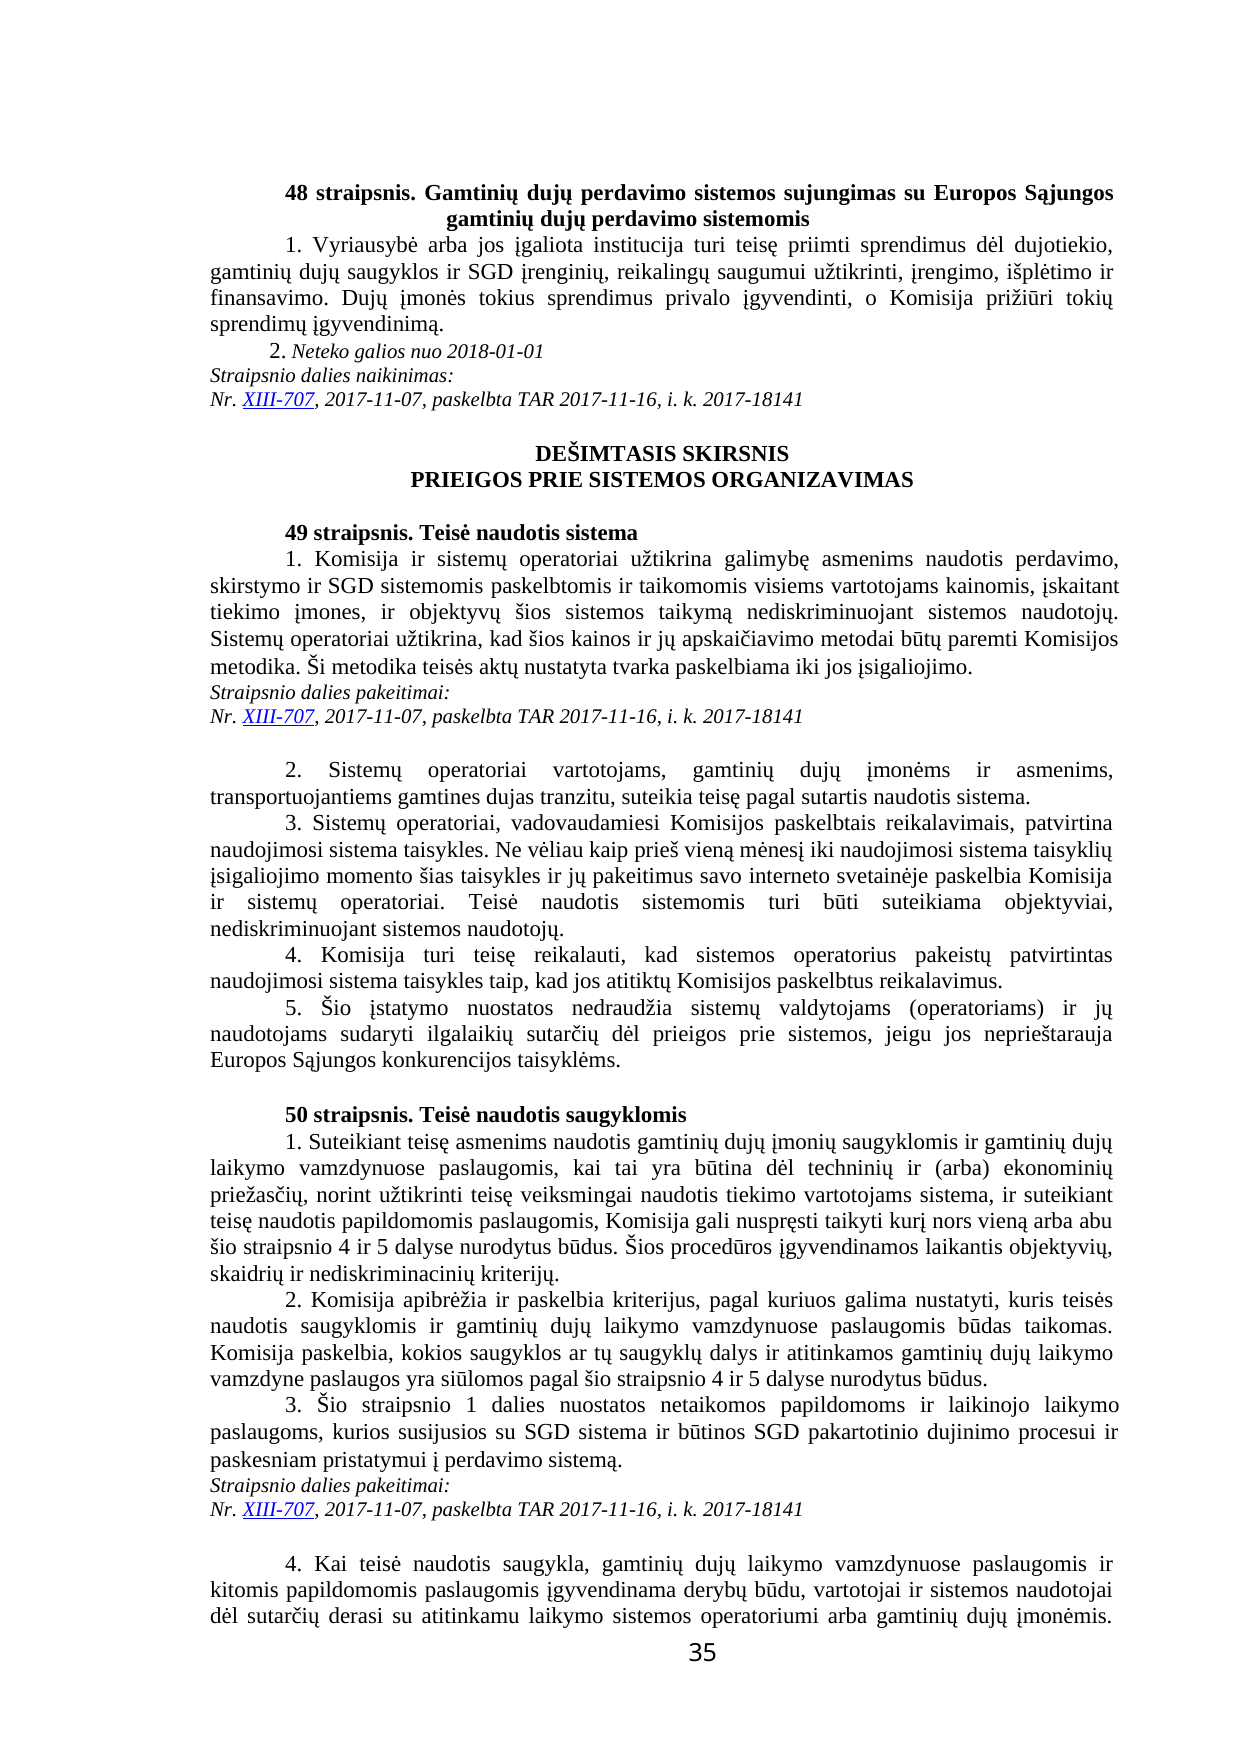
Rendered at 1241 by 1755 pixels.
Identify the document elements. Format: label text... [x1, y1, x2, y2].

text 2. Sistemų operatoriai vartotojams, gamtinių dujų įmonėms ir asmenims, transportuojantiems gamtines dujas tranzitu, suteikia teisę pagal sutartis naudotis sistema. [210, 757, 1114, 809]
text 2. Komisija apibrėžia ir paskelbia kriterijus, pagal kuriuos galima nustatyti, kuris teisės naudotis saugyklomis ir gamtinių dujų laikymo vamzdynuose paslaugomis būdas taikomas. Komisija paskelbia, kokios saugyklos ar tų saugyklų dalys ir atitinkamos gamtinių dujų laikymo vamzdyne paslaugos yra siūlomos pagal šio straipsnio 4 ir 5 dalyse nurodytus būdus. [210, 1286, 1114, 1391]
text 48 straipsnis. Gamtinių dujų perdavimo sistemos sujungimas su Europos Sąjungos gamtinių dujų perdavimo sistemomis [285, 179, 1114, 231]
text Nr. XIII-707, 2017-11-07, paskelbta TAR 2017-11-16, i. k. 2017-18141 [210, 387, 1120, 411]
text 5. Šio įstatymo nuostatos nedraudžia sistemų valdytojams (operatoriams) ir jų naudotojams sudaryti ilgalaikių sutarčių dėl prieigos prie sistemos, jeigu jos neprieštarauja Europos Sąjungos konkurencijos taisyklėms. [210, 994, 1114, 1073]
text PRIEIGOS PRIE SISTEMOS ORGANIZAVIMAS [210, 466, 1114, 493]
text 4. Komisija turi teisę reikalauti, kad sistemos operatorius pakeistų patvirtintas naudojimosi sistema taisykles taip, kad jos atitiktų Komisijos paskelbtus reikalavimus. [210, 941, 1114, 994]
text Nr. XIII-707, 2017-11-07, paskelbta TAR 2017-11-16, i. k. 2017-18141 [210, 1497, 1120, 1521]
text 2. Neteko galios nuo 2018-01-01 [210, 337, 1120, 363]
text 3. Šio straipsnio 1 dalies nuostatos netaikomos papildomoms ir laikinojo laikymo paslaugoms, kurios susijusios su SGD sistema ir būtinos SGD pakartotinio dujinimo procesui ir paskesniam pristatymui į perdavimo sistemą. [210, 1391, 1120, 1473]
text 4. Kai teisė naudotis saugykla, gamtinių dujų laikymo vamzdynuose paslaugomis ir kitomis papildomomis paslaugomis įgyvendinama derybų būdu, vartotojai ir sistemos naudotojai dėl sutarčių derasi su atitinkamu laikymo sistemos operatoriumi arba gamtinių dujų įmonėmis. [210, 1550, 1114, 1629]
text 3. Sistemų operatoriai, vadovaudamiesi Komisijos paskelbtais reikalavimais, patvirtina naudojimosi sistema taisykles. Ne vėliau kaip prieš vieną mėnesį iki naudojimosi sistema taisyklių įsigaliojimo momento šias taisykles ir jų pakeitimus savo interneto svetainėje paskelbia Komisija ir sistemų operatoriai. Teisė naudotis sistemomis turi būti suteikiama objektyviai, nediskriminuojant sistemos naudotojų. [210, 809, 1114, 941]
text 1. Komisija ir sistemų operatoriai užtikrina galimybę asmenims naudotis perdavimo, skirstymo ir SGD sistemomis paskelbtomis ir taikomomis visiems vartotojams kainomis, įskaitant tiekimo įmones, ir objektyvų šios sistemos taikymą nediskriminuojant sistemos naudotojų. Sistemų operatoriai užtikrina, kad šios kainos ir jų apskaičiavimo metodai būtų paremti Komisijos metodika. Ši metodika teisės aktų nustatyta tvarka paskelbiama iki jos įsigaliojimo. [210, 546, 1120, 680]
text 50 straipsnis. Teisė naudotis saugyklomis [210, 1102, 1114, 1128]
text Straipsnio dalies naikinimas: [210, 363, 1120, 387]
text DEŠIMTASIS SKIRSNIS [210, 440, 1114, 466]
text 1. Vyriausybė arba jos įgaliota institucija turi teisę priimti sprendimus dėl dujotiekio, gamtinių dujų saugyklos ir SGD įrenginių, reikalingų saugumui užtikrinti, įrengimo, išplėtimo ir finansavimo. Dujų įmonės tokius sprendimus privalo įgyvendinti, o Komisija prižiūri tokių sprendimų įgyvendinimą. [210, 231, 1114, 337]
text 49 straipsnis. Teisė naudotis sistema [210, 519, 1114, 546]
text Nr. XIII-707, 2017-11-07, paskelbta TAR 2017-11-16, i. k. 2017-18141 [210, 704, 1120, 728]
text Straipsnio dalies pakeitimai: [210, 680, 1120, 704]
text 1. Suteikiant teisę asmenims naudotis gamtinių dujų įmonių saugyklomis ir gamtinių dujų laikymo vamzdynuose paslaugomis, kai tai yra būtina dėl techninių ir (arba) ekonominių priežasčių, norint užtikrinti teisę veiksmingai naudotis tiekimo vartotojams sistema, ir suteikiant teisę naudotis papildomomis paslaugomis, Komisija gali nuspręsti taikyti kurį nors vieną arba abu šio straipsnio 4 ir 5 dalyse nurodytus būdus. Šios procedūros įgyvendinamos laikantis objektyvių, skaidrių ir nediskriminacinių kriterijų. [210, 1128, 1114, 1286]
text Straipsnio dalies pakeitimai: [210, 1473, 1120, 1497]
